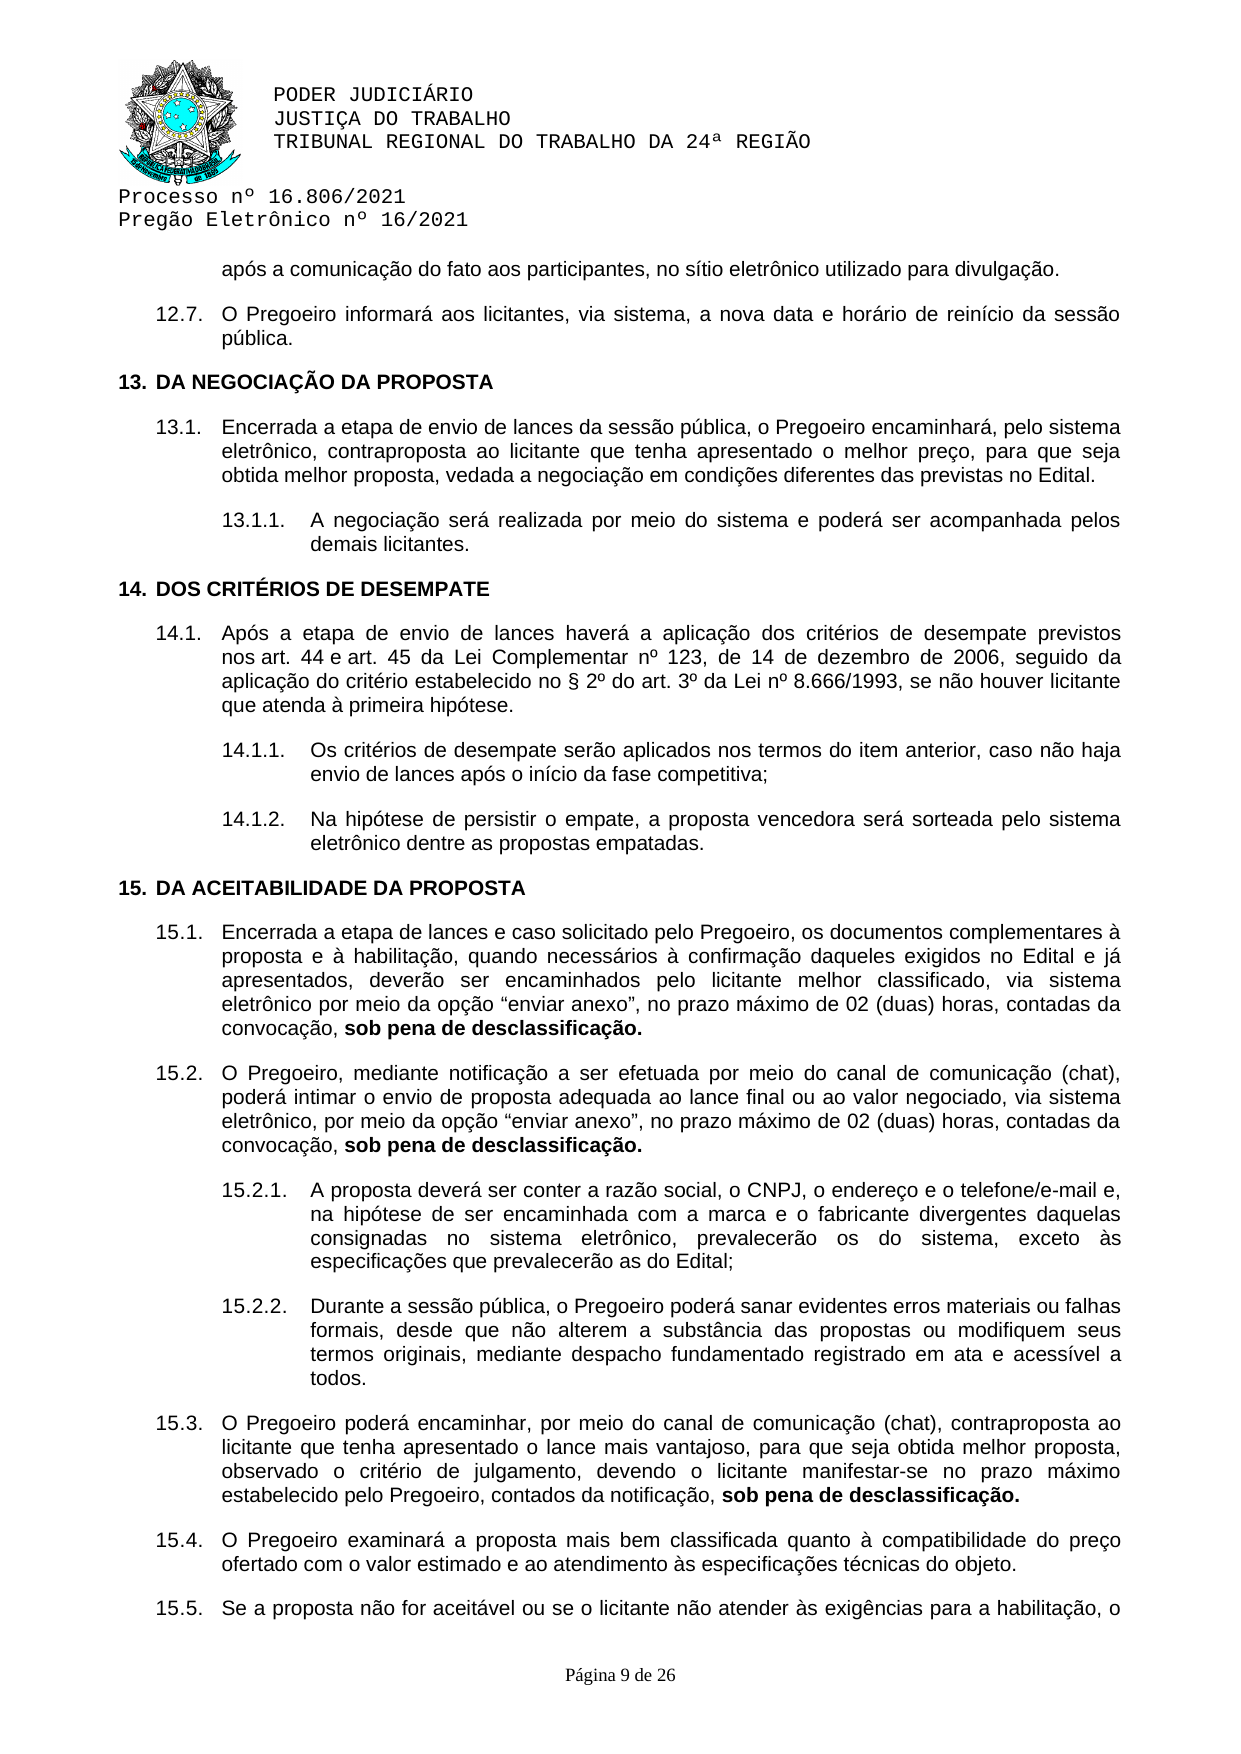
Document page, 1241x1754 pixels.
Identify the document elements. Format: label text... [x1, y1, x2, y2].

list A proposta deverá ser conter a razão social, o CNPJ, o endereço e o telefone/e-mail e, na hipótese de ser encaminhada com a marca e o fabricante divergentes daquelas consignadas no sistema eletrônico, prevalecerão os do sistema, exceto às especificações que prevalecerão as do Edital; [221, 1177, 1122, 1273]
list O Pregoeiro, mediante notificação a ser efetuada por meio do canal de comunicação (chat), poderá intimar o envio de proposta adequada ao lance final ou ao valor negociado, via sistema eletrônico, por meio da opção “enviar anexo”, no prazo máximo de 02 (duas) horas, contadas da convocação, sob pena de desclassificação. [155, 1061, 1122, 1157]
list após a comunicação do fato aos participantes, no sítio eletrônico utilizado para divulgação. [155, 257, 1122, 281]
list Os critérios de desempate serão aplicados nos termos do item anterior, caso não haja envio de lances após o início da fase competitiva; [222, 738, 1122, 786]
list A negociação será realizada por meio do sistema e poderá ser acompanhada pelos demais licitantes. [222, 508, 1122, 556]
list Após a etapa de envio de lances haverá a aplicação dos critérios de desempate previstos nos art. 44 e art. 45 da Lei Complementar nº 123, de 14 de dezembro de 2006, seguido da aplicação do critério estabelecido no § 2º do art. 3º da Lei nº 8.666/1993, se não houver licitante que atenda à primeira hipótese. [155, 621, 1122, 717]
list DA NEGOCIAÇÃO DA PROPOSTA [118, 370, 1122, 394]
list Encerrada a etapa de envio de lances da sessão pública, o Pregoeiro encaminhará, pelo sistema eletrônico, contraproposta ao licitante que tenha apresentado o melhor preço, para que seja obtida melhor proposta, vedada a negociação em condições diferentes das previstas no Edital. [155, 415, 1122, 487]
picture [118, 59, 243, 186]
list Encerrada a etapa de lances e caso solicitado pelo Pregoeiro, os documentos complementares à proposta e à habilitação, quando necessários à confirmação daqueles exigidos no Edital e já apresentados, deverão ser encaminhados pelo licitante melhor classificado, via sistema eletrônico por meio da opção “enviar anexo”, no prazo máximo de 02 (duas) horas, contadas da convocação, sob pena de desclassificação. [155, 920, 1122, 1040]
list Na hipótese de persistir o empate, a proposta vencedora será sorteada pelo sistema eletrônico dentre as propostas empatadas. [222, 807, 1122, 854]
list O Pregoeiro poderá encaminhar, por meio do canal de comunicação (chat), contraproposta ao licitante que tenha apresentado o lance mais vantajoso, para que seja obtida melhor proposta, observado o critério de julgamento, devendo o licitante manifestar-se no prazo máximo estabelecido pelo Pregoeiro, contados da notificação, sob pena de desclassificação. [155, 1411, 1122, 1507]
list Se a proposta não for aceitável ou se o licitante não atender às exigências para a habilitação, o [155, 1596, 1122, 1620]
list da aceitabilidade da proposta [118, 875, 1122, 899]
list DOS CRITÉRIOS DE DESEMPATE [118, 576, 1122, 600]
list O Pregoeiro informará aos licitantes, via sistema, a nova data e horário de reinício da sessão pública. [155, 301, 1122, 349]
list O Pregoeiro examinará a proposta mais bem classificada quanto à compatibilidade do preço ofertado com o valor estimado e ao atendimento às especificações técnicas do objeto. [155, 1527, 1122, 1575]
list Durante a sessão pública, o Pregoeiro poderá sanar evidentes erros materiais ou falhas formais, desde que não alterem a substância das propostas ou modifiquem seus termos originais, mediante despacho fundamentado registrado em ata e acessível a todos. [221, 1294, 1122, 1390]
